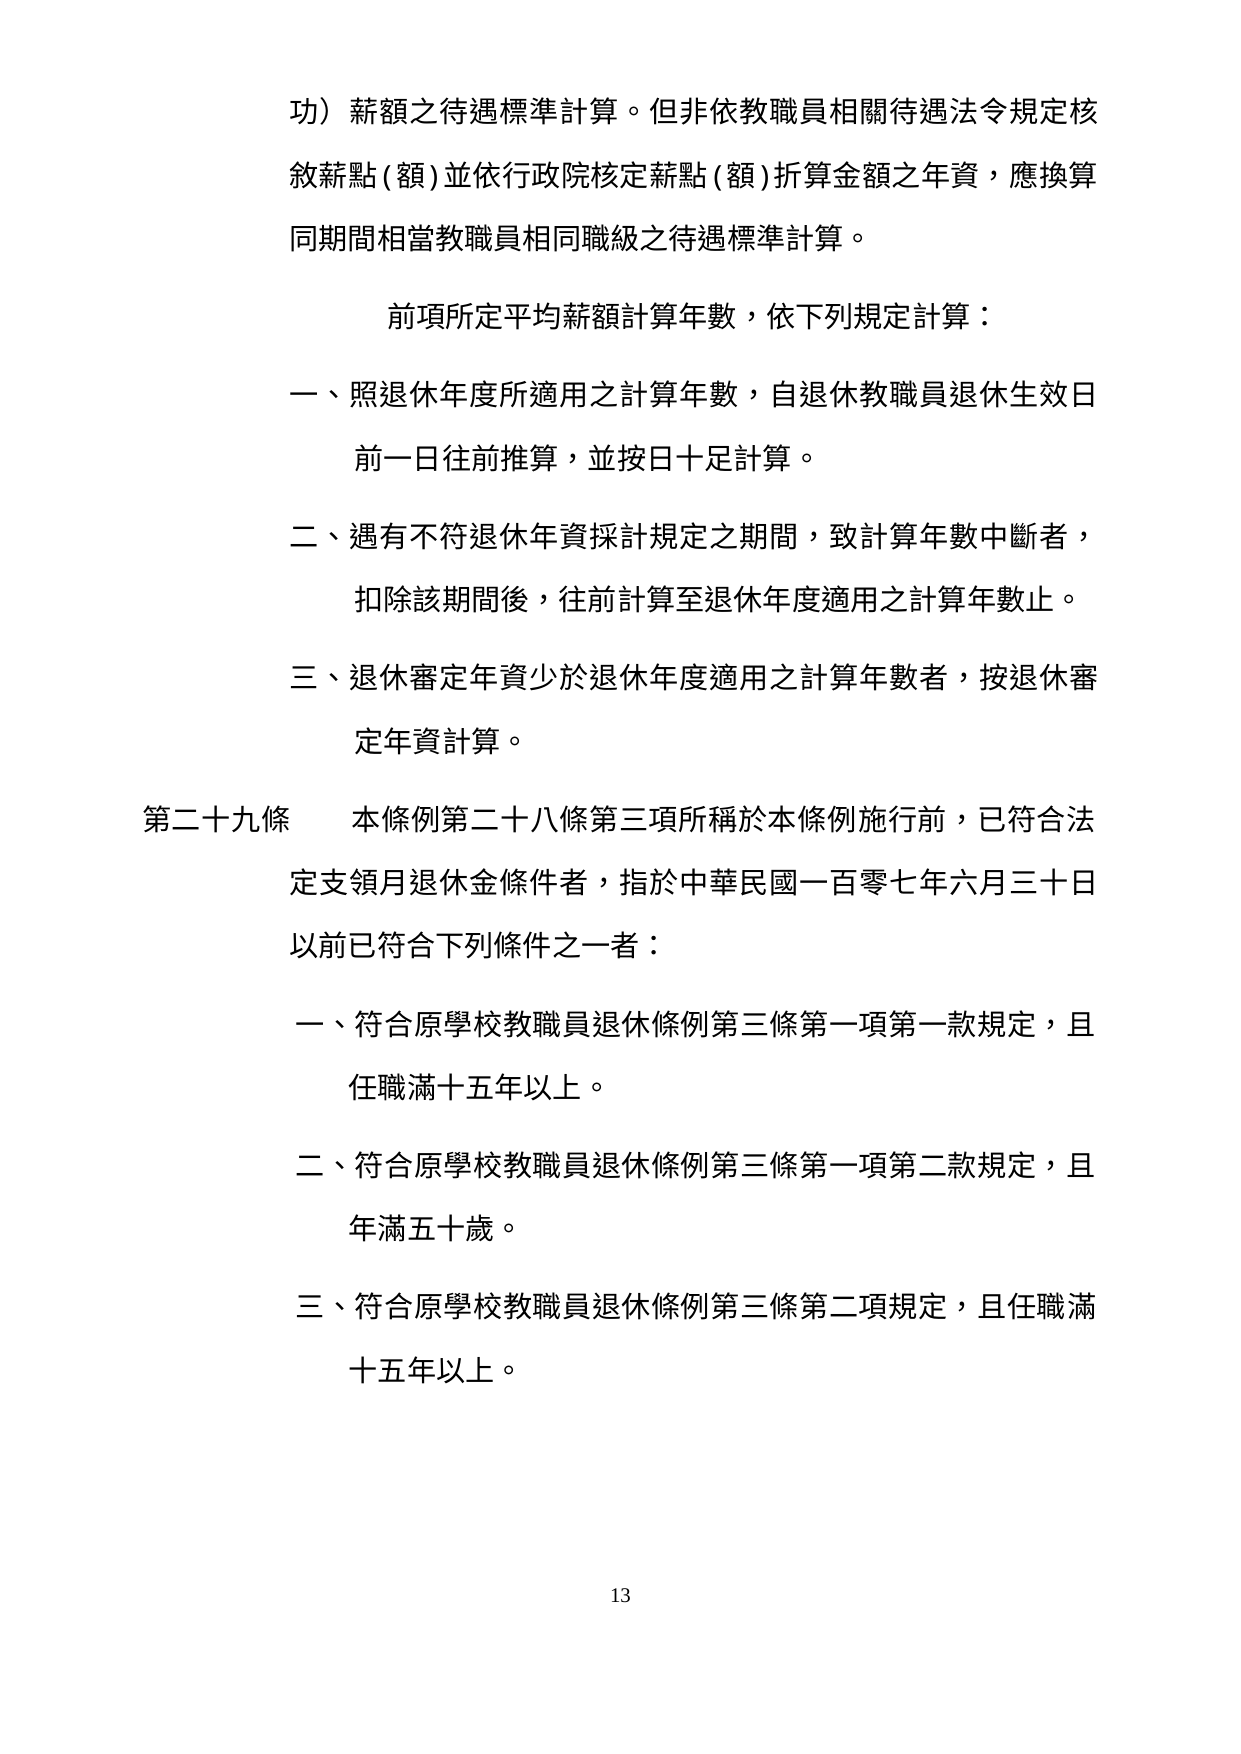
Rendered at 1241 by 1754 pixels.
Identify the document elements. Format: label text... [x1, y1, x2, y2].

text 一、符合原學校教職員退休條例第三條第一項第一款規定，且任職滿十五年以上。 [295, 1001, 1098, 1107]
text 三、符合原學校教職員退休條例第三條第二項規定，且任職滿十五年以上。 [295, 1284, 1098, 1390]
text 前項所定平均薪額計算年數，依下列規定計算： [142, 294, 1098, 336]
text 功）薪額之待遇標準計算。但非依教職員相關待遇法令規定核敘薪點(額)並依行政院核定薪點(額)折算金額之年資，應換算同期間相當教職員相同職級之待遇標準計算。 [142, 89, 1098, 258]
text 三、退休審定年資少於退休年度適用之計算年數者，按退休審定年資計算。 [289, 655, 1098, 760]
text 二、遇有不符退休年資採計規定之期間，致計算年數中斷者，扣除該期間後，往前計算至退休年度適用之計算年數止。 [289, 513, 1098, 619]
text 第二十九條 本條例第二十八條第三項所稱於本條例施行前，已符合法定支領月退休金條件者，指於中華民國一百零七年六月三十日以前已符合下列條件之一者： [142, 796, 1098, 965]
text 二、符合原學校教職員退休條例第三條第一項第二款規定，且年滿五十歲。 [295, 1142, 1098, 1248]
text 一、照退休年度所適用之計算年數，自退休教職員退休生效日前一日往前推算，並按日十足計算。 [289, 372, 1098, 477]
